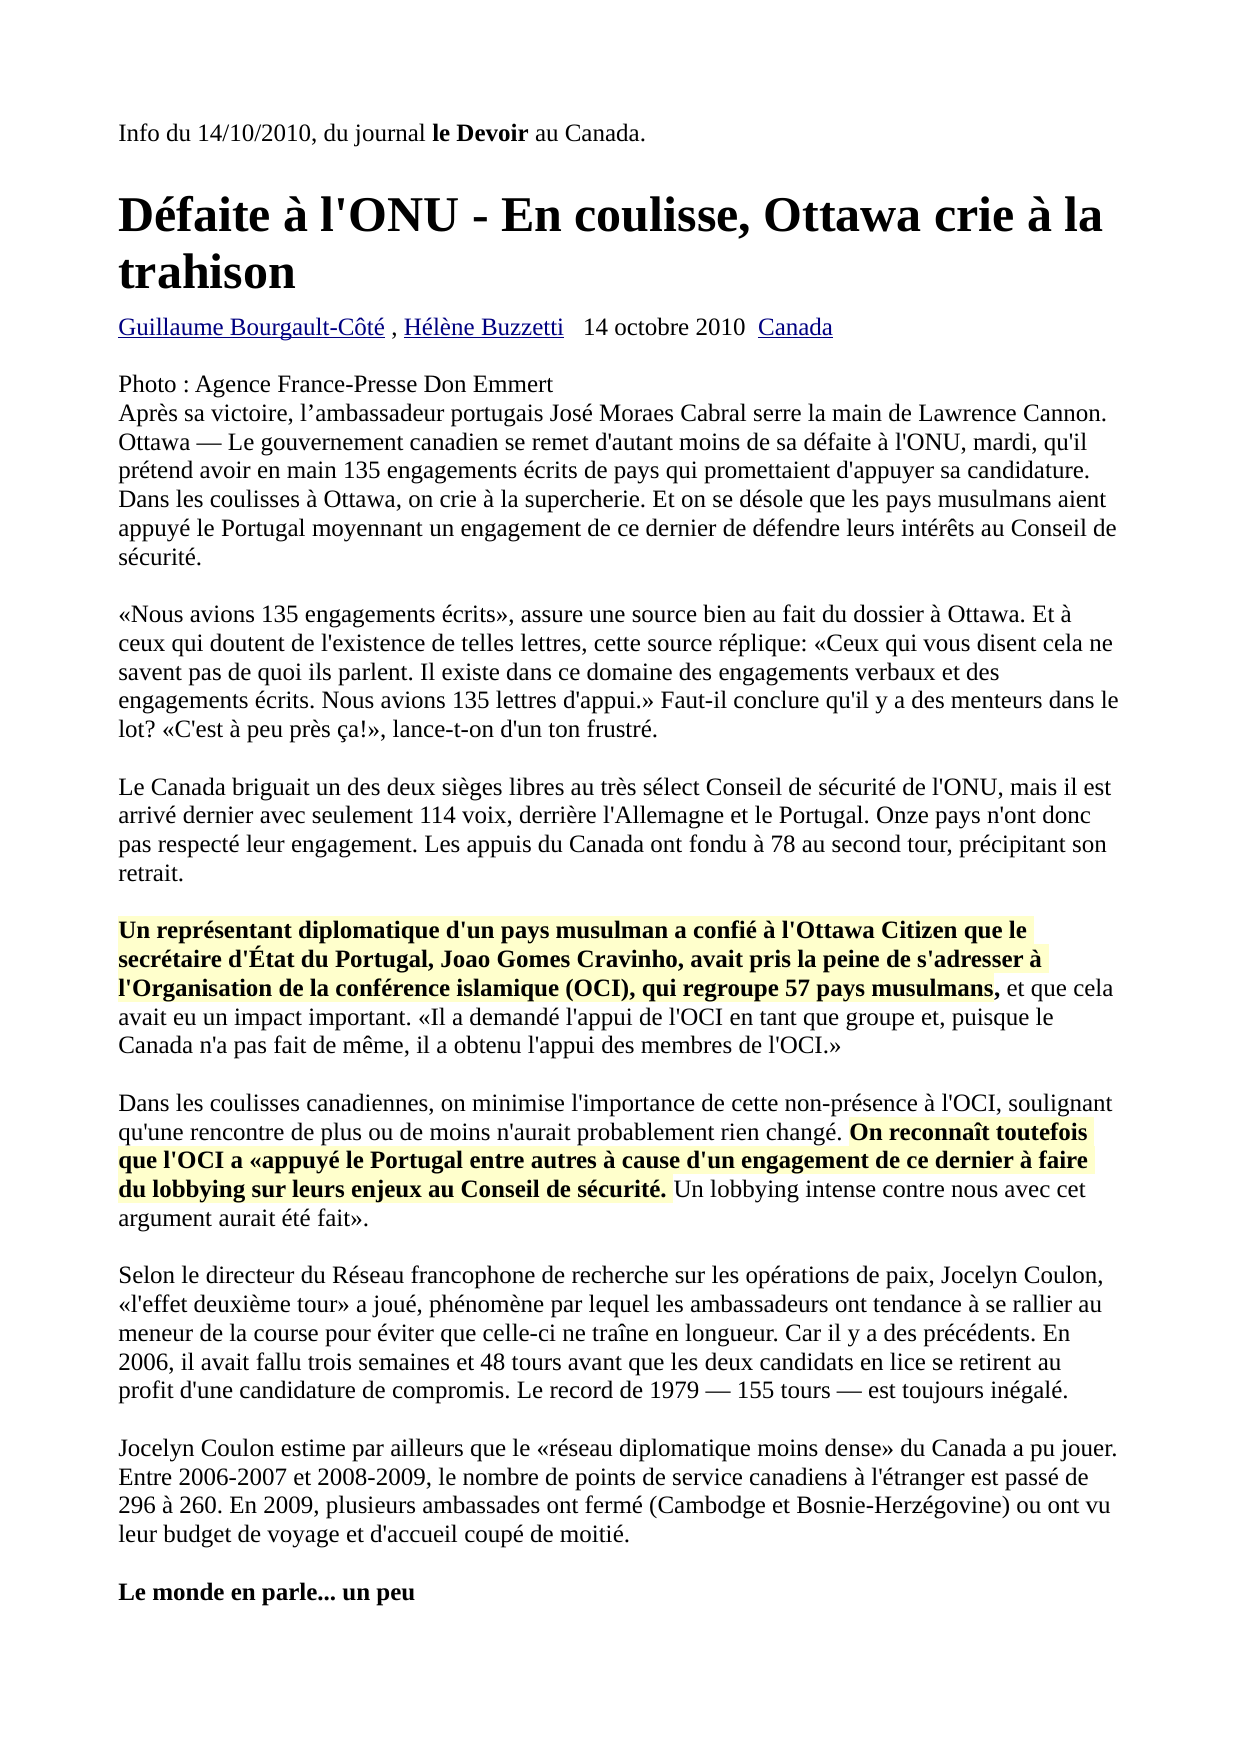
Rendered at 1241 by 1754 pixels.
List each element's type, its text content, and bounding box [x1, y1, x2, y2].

subtitle Défaite à l'ONU - En coulisse, Ottawa crie à la trahison [118, 184, 1122, 299]
text Ottawa — Le gouvernement canadien se remet d'autant moins de sa défaite à l'ONU, mardi, qu'il prétend avoir en main 135 engagements écrits de pays qui promettaient d'appuyer sa candidature. Dans les coulisses à Ottawa, on crie à la supercherie. Et on se désole que les pays musulmans aient appuyé le Portugal moyennant un engagement de ce dernier de défendre leurs intérêts au Conseil de sécurité. «Nous avions 135 engagements écrits», assure une source bien au fait du dossier à Ottawa. Et à ceux qui doutent de l'existence de telles lettres, cette source réplique: «Ceux qui vous disent cela ne savent pas de quoi ils parlent. Il existe dans ce domaine des engagements verbaux et des engagements écrits. Nous avions 135 lettres d'appui.» Faut-il conclure qu'il y a des menteurs dans le lot? «C'est à peu près ça!», lance-t-on d'un ton frustré. Le Canada briguait un des deux sièges libres au très sélect Conseil de sécurité de l'ONU, mais il est arrivé dernier avec seulement 114 voix, derrière l'Allemagne et le Portugal. Onze pays n'ont donc pas respecté leur engagement. Les appuis du Canada ont fondu à 78 au second tour, précipitant son retrait. Un représentant diplomatique d'un pays musulman a confié à l'Ottawa Citizen que le secrétaire d'État du Portugal, Joao Gomes Cravinho, avait pris la peine de s'adresser à l'Organisation de la conférence islamique (OCI), qui regroupe 57 pays musulmans, et que cela avait eu un impact important. «Il a demandé l'appui de l'OCI en tant que groupe et, puisque le Canada n'a pas fait de même, il a obtenu l'appui des membres de l'OCI.» Dans les coulisses canadiennes, on minimise l'importance de cette non-présence à l'OCI, soulignant qu'une rencontre de plus ou de moins n'aurait probablement rien changé. On reconnaît toutefois que l'OCI a «appuyé le Portugal entre autres à cause d'un engagement de ce dernier à faire du lobbying sur leurs enjeux au Conseil de sécurité. Un lobbying intense contre nous avec cet argument aurait été fait». Selon le directeur du Réseau francophone de recherche sur les opérations de paix, Jocelyn Coulon, «l'effet deuxième tour» a joué, phénomène par lequel les ambassadeurs ont tendance à se rallier au meneur de la course pour éviter que celle-ci ne traîne en longueur. Car il y a des précédents. En 2006, il avait fallu trois semaines et 48 tours avant que les deux candidats en lice se retirent au profit d'une candidature de compromis. Le record de 1979 — 155 tours — est toujours inégalé. Jocelyn Coulon estime par ailleurs que le «réseau diplomatique moins dense» du Canada a pu jouer. Entre 2006-2007 et 2008-2009, le nombre de points de service canadiens à l'étranger est passé de 296 à 260. En 2009, plusieurs ambassades ont fermé (Cambodge et Bosnie-Herzégovine) ou ont vu leur budget de voyage et d'accueil coupé de moitié. Le monde en parle... un peu [118, 427, 1122, 1634]
text Info du 14/10/2010, du journal le Devoir au Canada. [118, 118, 1122, 147]
text Photo : Agence France-Presse Don Emmert [118, 369, 1122, 398]
text Après sa victoire, l’ambassadeur portugais José Moraes Cabral serre la main de Lawrence Cannon. [118, 398, 1122, 427]
text Guillaume Bourgault-Côté , Hélène Buzzetti 14 octobre 2010 Canada [118, 312, 1122, 341]
